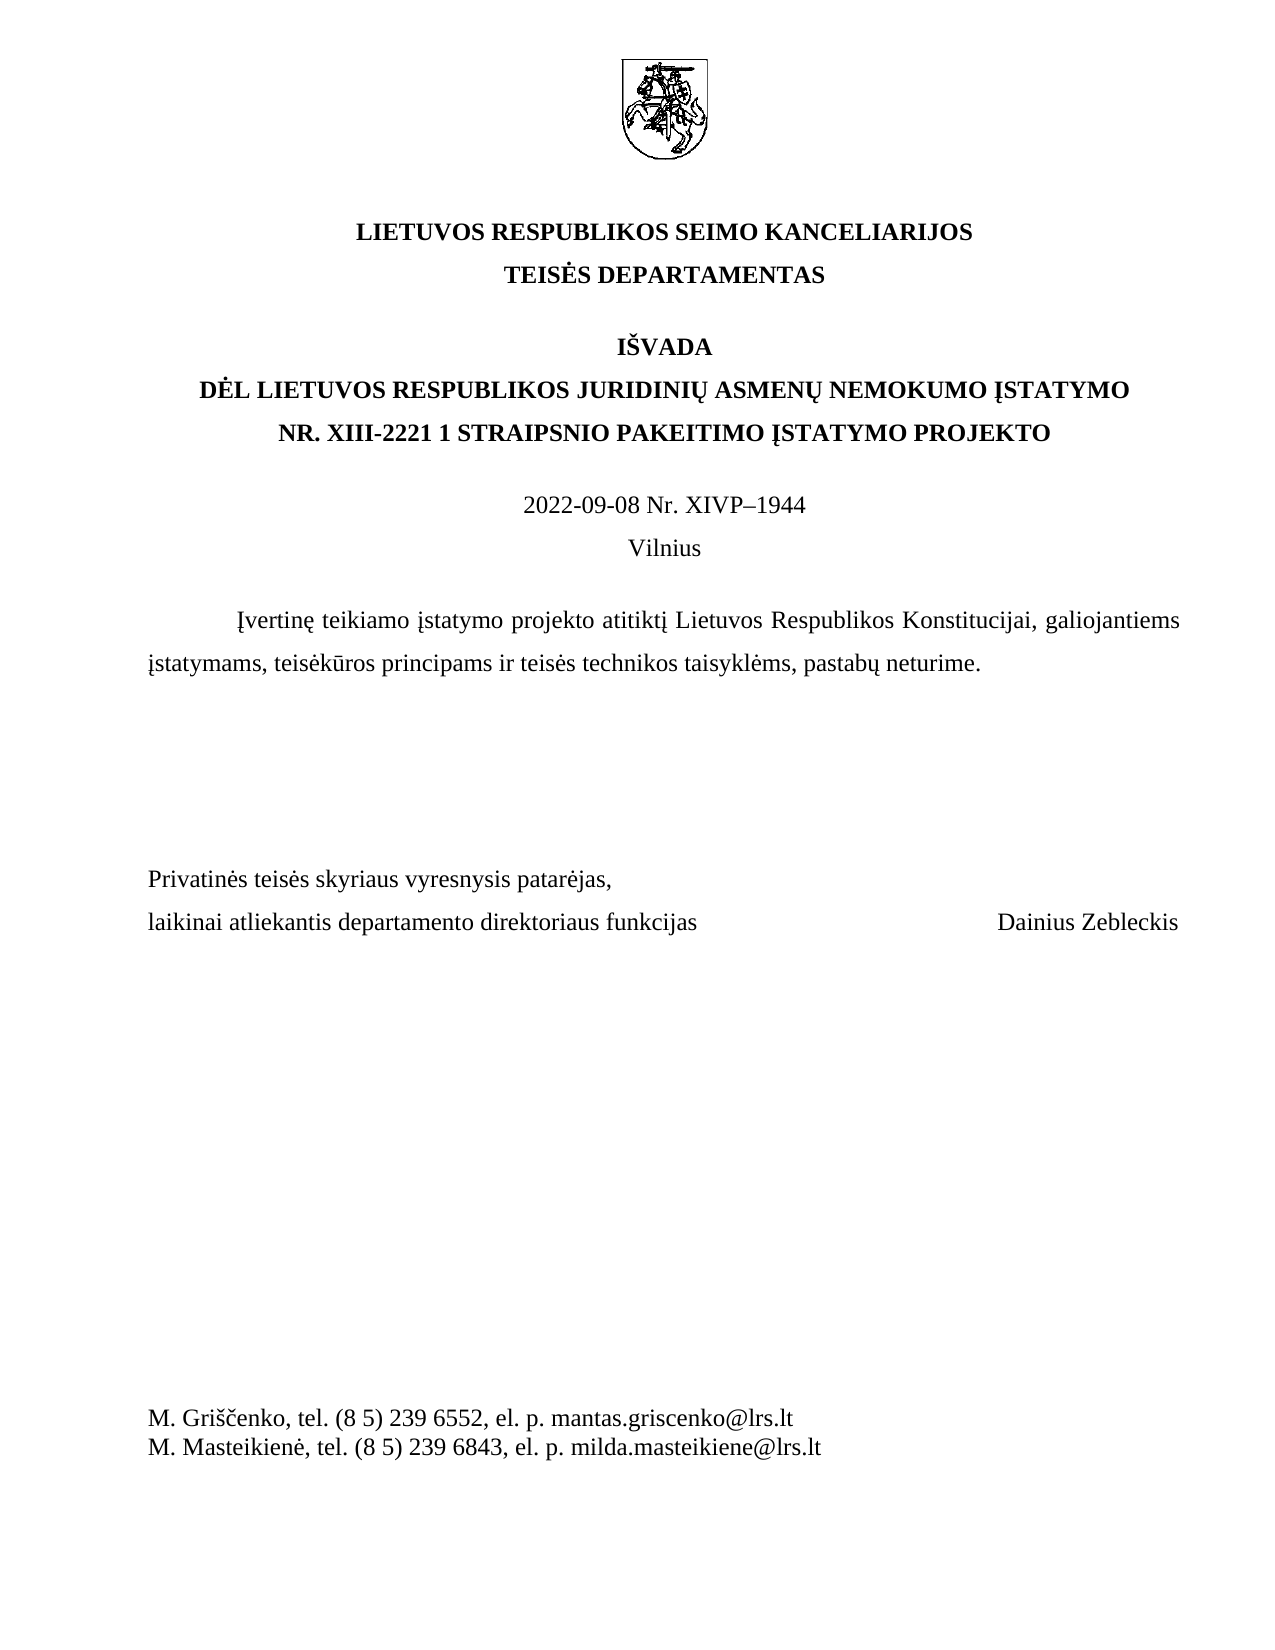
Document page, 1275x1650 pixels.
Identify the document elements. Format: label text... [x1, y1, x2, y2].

text Vilnius [148, 533, 1181, 562]
subtitle TEISĖS DEPARTAMENTAS [148, 260, 1181, 289]
text Įvertinę teikiamo įstatymo projekto atitiktį Lietuvos Respublikos Konstitucijai, galiojantiems įstatymams, teisėkūros principams ir teisės technikos taisyklėms, pastabų neturime. [148, 605, 1181, 677]
text laikinai atliekantis departamento direktoriaus funkcijas Dainius Zebleckis [148, 907, 1181, 936]
text 2022-09-08 Nr. XIVP–1944 [148, 490, 1181, 519]
text M. Masteikienė, tel. (8 5) 239 6843, el. p. milda.masteikiene@lrs.lt [148, 1432, 1181, 1460]
text LIETUVOS RESPUBLIKOS SEIMO KANCELIARIJOS [148, 217, 1181, 246]
text Privatinės teisės skyriaus vyresnysis patarėjas, [148, 864, 1181, 893]
subtitle IŠVADA [148, 332, 1181, 361]
text M. Griščenko, tel. (8 5) 239 6552, el. p. mantas.griscenko@lrs.lt [148, 1403, 1181, 1432]
text DĖL LIETUVOS RESPUBLIKOS JURIDINIŲ ASMENŲ NEMOKUMO ĮSTATYMO NR. XIII-2221 1 STRAIPSNIO PAKEITIMO ĮSTATYMO PROJEKTO [148, 375, 1181, 447]
